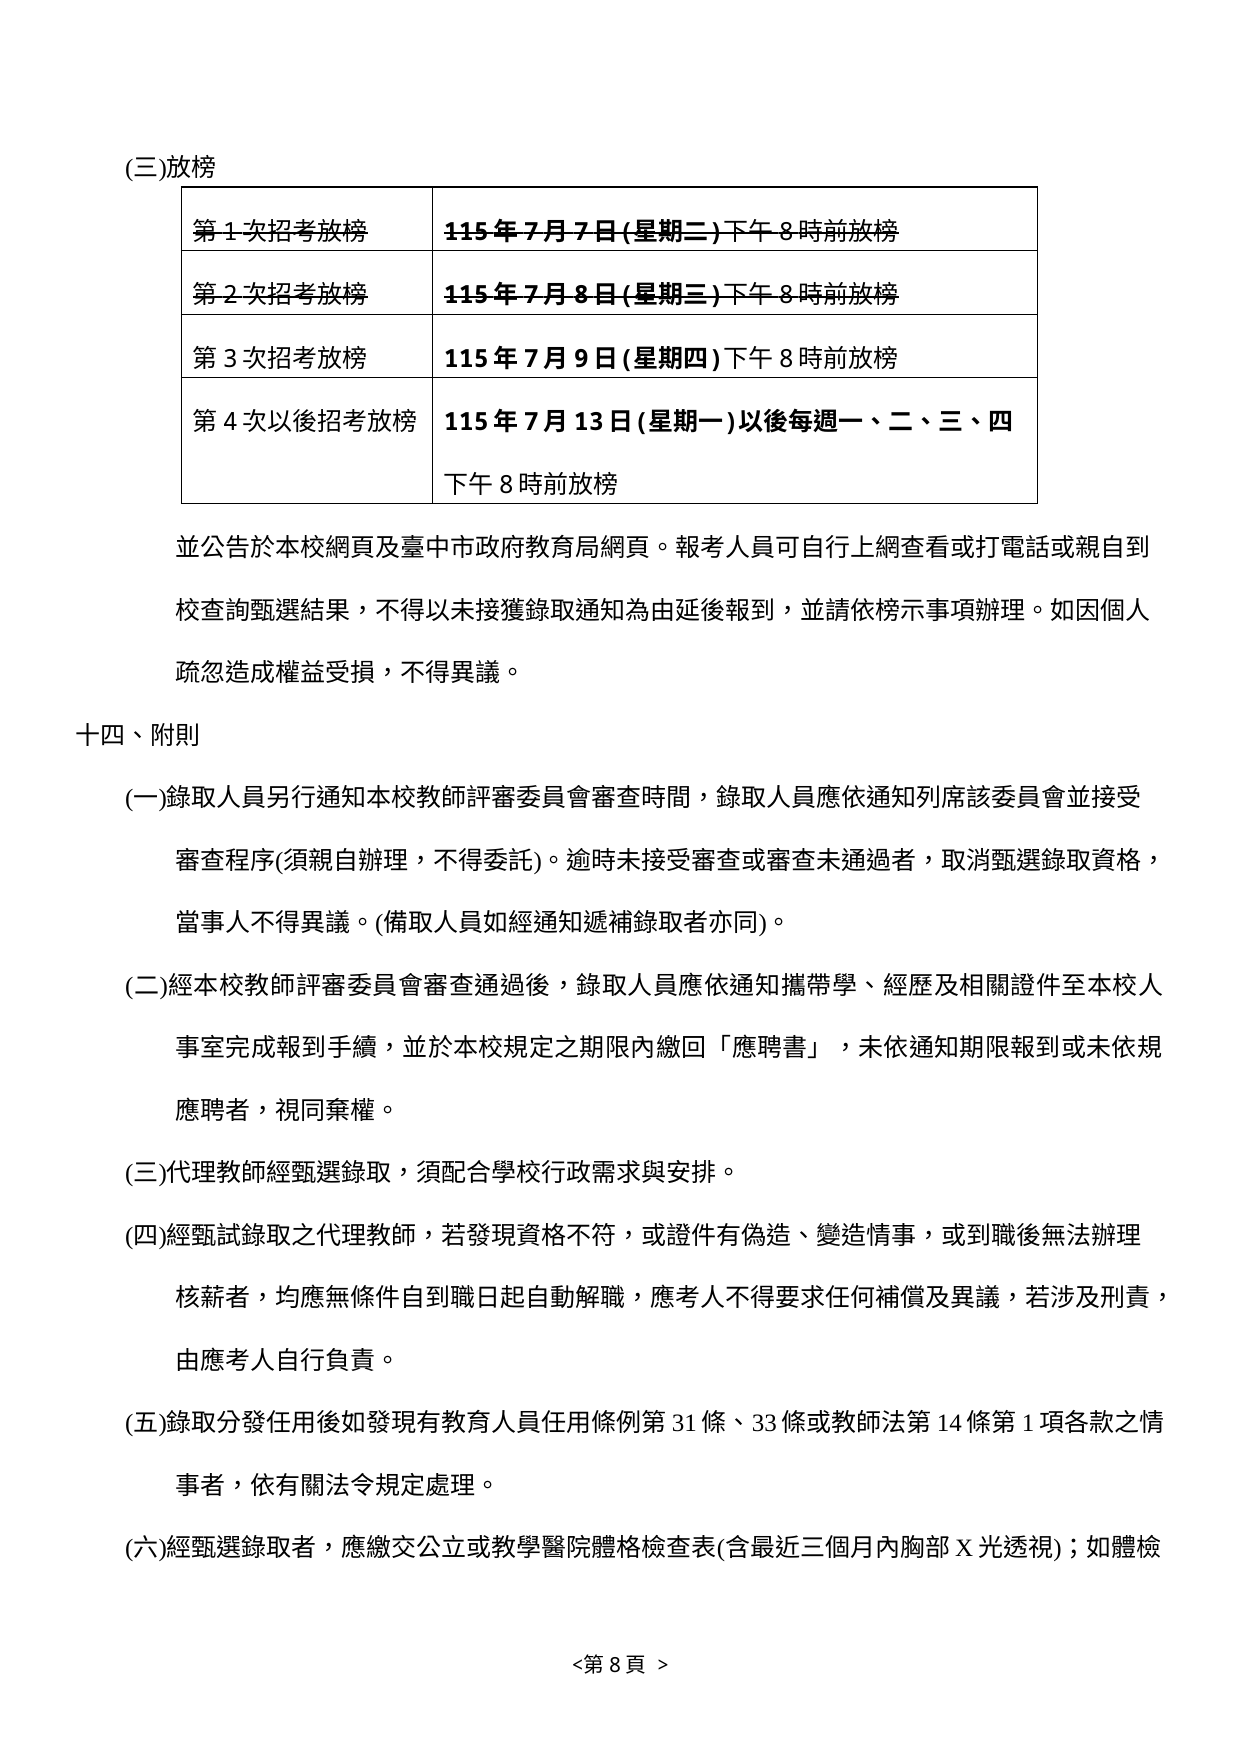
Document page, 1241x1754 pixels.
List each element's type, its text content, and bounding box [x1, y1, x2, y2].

text (六)經甄選錄取者，應繳交公立或教學醫院體格檢查表(含最近三個月內胸部X光透視)；如體檢 [125, 1504, 1165, 1567]
text (四)經甄試錄取之代理教師，若發現資格不符，或證件有偽造、變造情事，或到職後無法辦理核薪者，均應無條件自到職日起自動解職，應考人不得要求任何補償及異議，若涉及刑責，由應考人自行負責。 [125, 1192, 1165, 1379]
text (三)放榜 [125, 124, 1165, 186]
text (五)錄取分發任用後如發現有教育人員任用條例第31條、33條或教師法第14條第1項各款之情事者，依有關法令規定處理。 [125, 1379, 1165, 1504]
table_cell 115年7月13日(星期一)以後每週一、二、三、四下午8時前放榜 [433, 378, 1037, 503]
text 十四、附則 [75, 692, 1165, 754]
text 並公告於本校網頁及臺中市政府教育局網頁。報考人員可自行上網查看或打電話或親自到校查詢甄選結果，不得以未接獲錄取通知為由延後報到，並請依榜示事項辦理。如因個人疏忽造成權益受損，不得異議。 [175, 504, 1165, 692]
table_cell 第4次以後招考放榜 [182, 378, 432, 503]
text (三)代理教師經甄選錄取，須配合學校行政需求與安排。 [125, 1129, 1165, 1192]
table_cell 第3次招考放榜 [182, 315, 432, 377]
table_header 115年7月7日(星期二)下午8時前放榜 [433, 188, 1037, 250]
table_cell 第2次招考放榜 [182, 251, 432, 313]
table_cell 115年7月9日(星期四)下午8時前放榜 [433, 315, 1037, 377]
text (二)經本校教師評審委員會審查通過後，錄取人員應依通知攜帶學、經歷及相關證件至本校人事室完成報到手續，並於本校規定之期限內繳回「應聘書」，未依通知期限報到或未依規應聘者，視同棄權。 [125, 942, 1165, 1129]
table_cell 115年7月8日(星期三)下午8時前放榜 [433, 251, 1037, 313]
table_header 第1次招考放榜 [182, 188, 432, 250]
text (一)錄取人員另行通知本校教師評審委員會審查時間，錄取人員應依通知列席該委員會並接受審查程序(須親自辦理，不得委託)。逾時未接受審查或審查未通過者，取消甄選錄取資格，當事人不得異議。(備取人員如經通知遞補錄取者亦同)。 [125, 754, 1165, 942]
